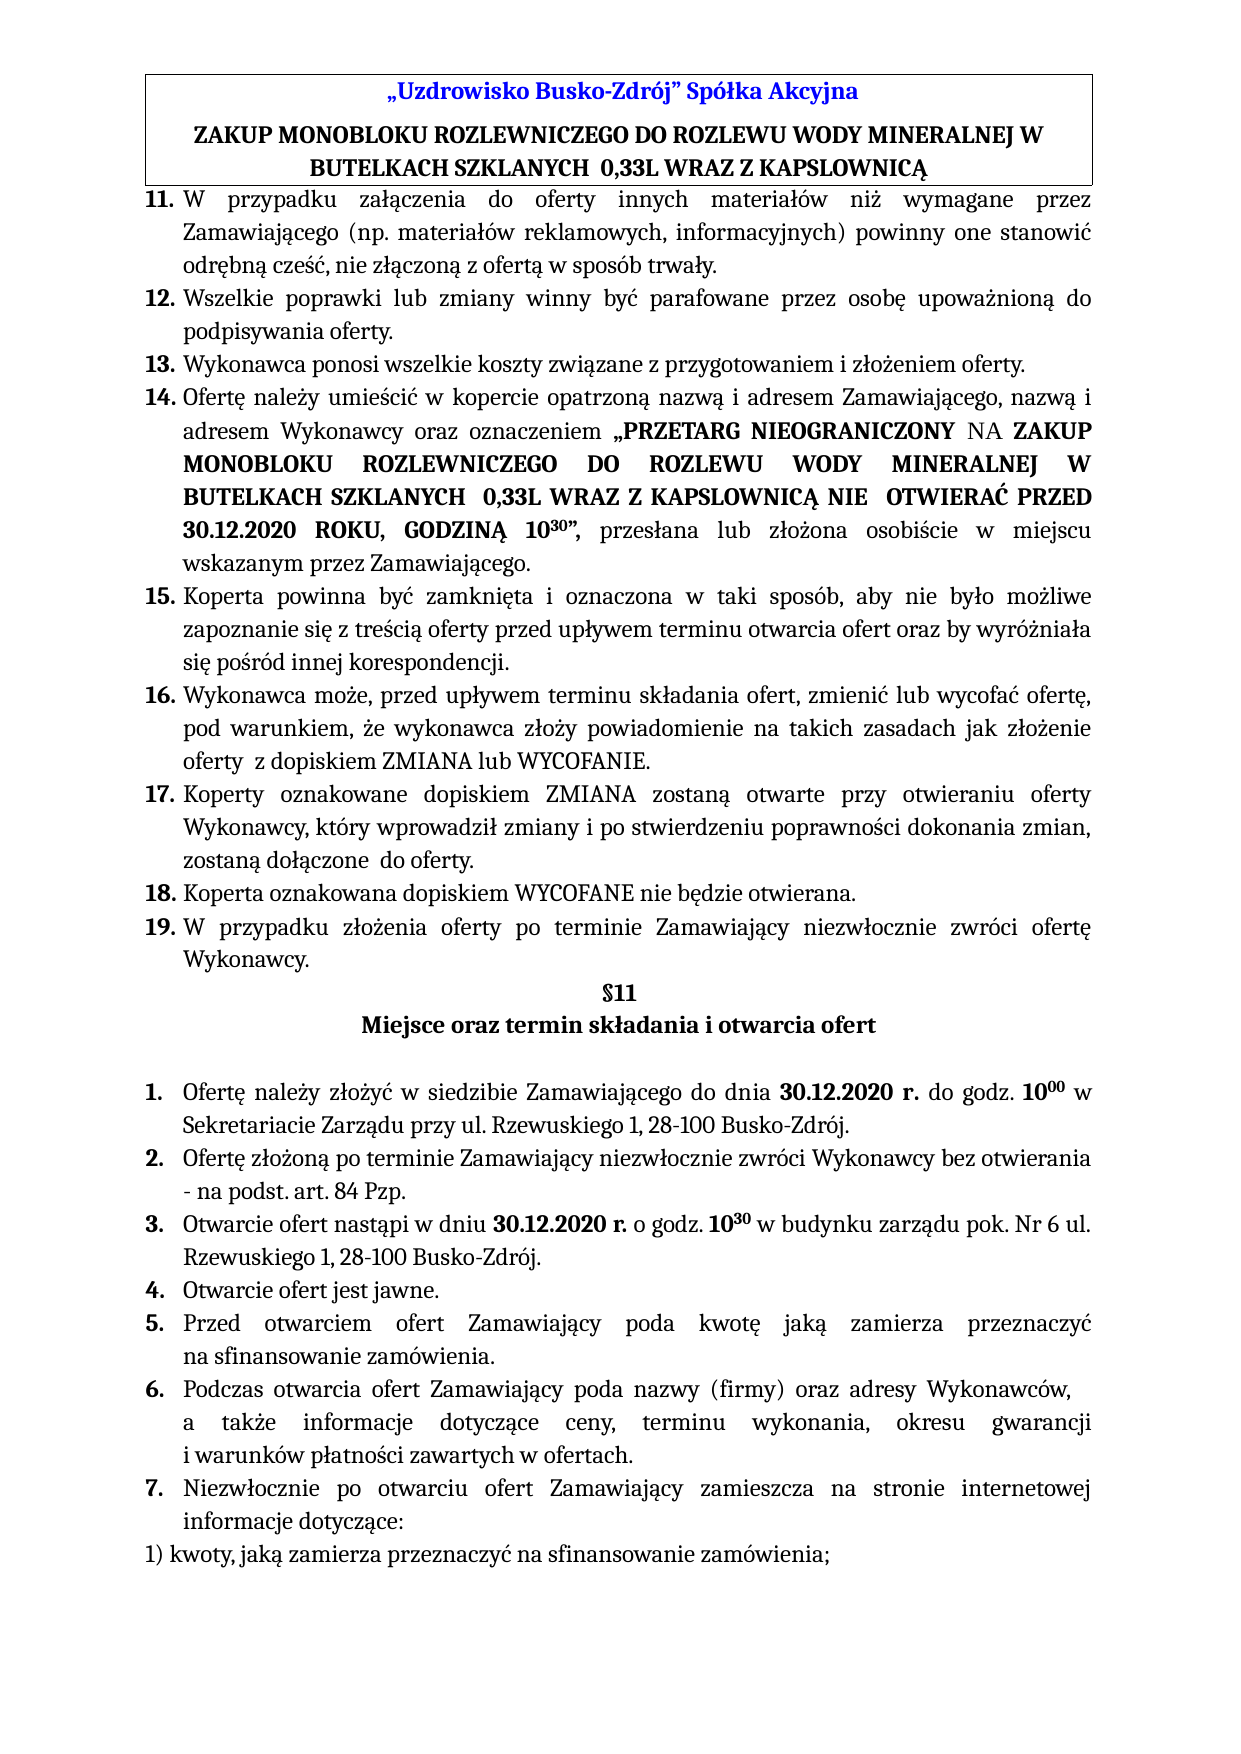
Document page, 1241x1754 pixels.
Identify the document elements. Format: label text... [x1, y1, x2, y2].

list Ofertę należy złożyć w siedzibie Zamawiającego do dnia 30.12.2020 r. do godz. 1000 w Sekretariacie Zarządu przy ul. Rzewuskiego 1, 28-100 Busko-Zdrój. [145, 1077, 1092, 1139]
text Miejsce oraz termin składania i otwarcia ofert [145, 1011, 1092, 1040]
list Otwarcie ofert jest jawne. [145, 1276, 1092, 1304]
list Koperta powinna być zamknięta i oznaczona w taki sposób, aby nie było możliwe zapoznanie się z treścią oferty przed upływem terminu otwarcia ofert oraz by wyróżniała się pośród innej korespondencji. [145, 582, 1092, 677]
list Wykonawca ponosi wszelkie koszty związane z przygotowaniem i złożeniem oferty. [145, 350, 1092, 379]
list Wszelkie poprawki lub zmiany winny być parafowane przez osobę upoważnioną do podpisywania oferty. [145, 284, 1092, 346]
text 1) kwoty, jaką zamierza przeznaczyć na sfinansowanie zamówienia; [145, 1540, 1092, 1568]
list Podczas otwarcia ofert Zamawiający poda nazwy (firmy) oraz adresy Wykonawców, a także informacje dotyczące ceny, terminu wykonania, okresu gwarancji i warunków płatności zawartych w ofertach. [145, 1375, 1092, 1469]
list W przypadku złożenia oferty po terminie Zamawiający niezwłocznie zwróci ofertę Wykonawcy. [145, 912, 1092, 974]
list Niezwłocznie po otwarciu ofert Zamawiający zamieszcza na stronie internetowej informacje dotyczące: [145, 1474, 1092, 1536]
list Wykonawca może, przed upływem terminu składania ofert, zmienić lub wycofać ofertę, pod warunkiem, że wykonawca złoży powiadomienie na takich zasadach jak złożenie oferty z dopiskiem ZMIANA lub WYCOFANIE. [145, 681, 1092, 776]
list Koperta oznakowana dopiskiem WYCOFANE nie będzie otwierana. [145, 879, 1092, 908]
list Otwarcie ofert nastąpi w dniu 30.12.2020 r. o godz. 1030 w budynku zarządu pok. Nr 6 ul. Rzewuskiego 1, 28-100 Busko-Zdrój. [145, 1209, 1092, 1271]
list Ofertę złożoną po terminie Zamawiający niezwłocznie zwróci Wykonawcy bez otwierania - na podst. art. 84 Pzp. [145, 1143, 1092, 1205]
text §11 [145, 978, 1092, 1007]
list Koperty oznakowane dopiskiem ZMIANA zostaną otwarte przy otwieraniu oferty Wykonawcy, który wprowadził zmiany i po stwierdzeniu poprawności dokonania zmian, zostaną dołączone do oferty. [145, 780, 1092, 875]
list W przypadku załączenia do oferty innych materiałów niż wymagane przez Zamawiającego (np. materiałów reklamowych, informacyjnych) powinny one stanowić odrębną cześć, nie złączoną z ofertą w sposób trwały. [145, 186, 1092, 280]
list Ofertę należy umieścić w kopercie opatrzoną nazwą i adresem Zamawiającego, nazwą i adresem Wykonawcy oraz oznaczeniem „PRZETARG NIEOGRANICZONY NA ZAKUP MONOBLOKU ROZLEWNICZEGO DO ROZLEWU WODY MINERALNEJ W BUTELKACH SZKLANYCH 0,33L WRAZ Z KAPSLOWNICĄ NIE OTWIERAĆ PRZED 30.12.2020 ROKU, GODZINĄ 1030”, przesłana lub złożona osobiście w miejscu wskazanym przez Zamawiającego. [145, 383, 1092, 578]
list Przed otwarciem ofert Zamawiający poda kwotę jaką zamierza przeznaczyć na sfinansowanie zamówienia. [145, 1309, 1092, 1370]
